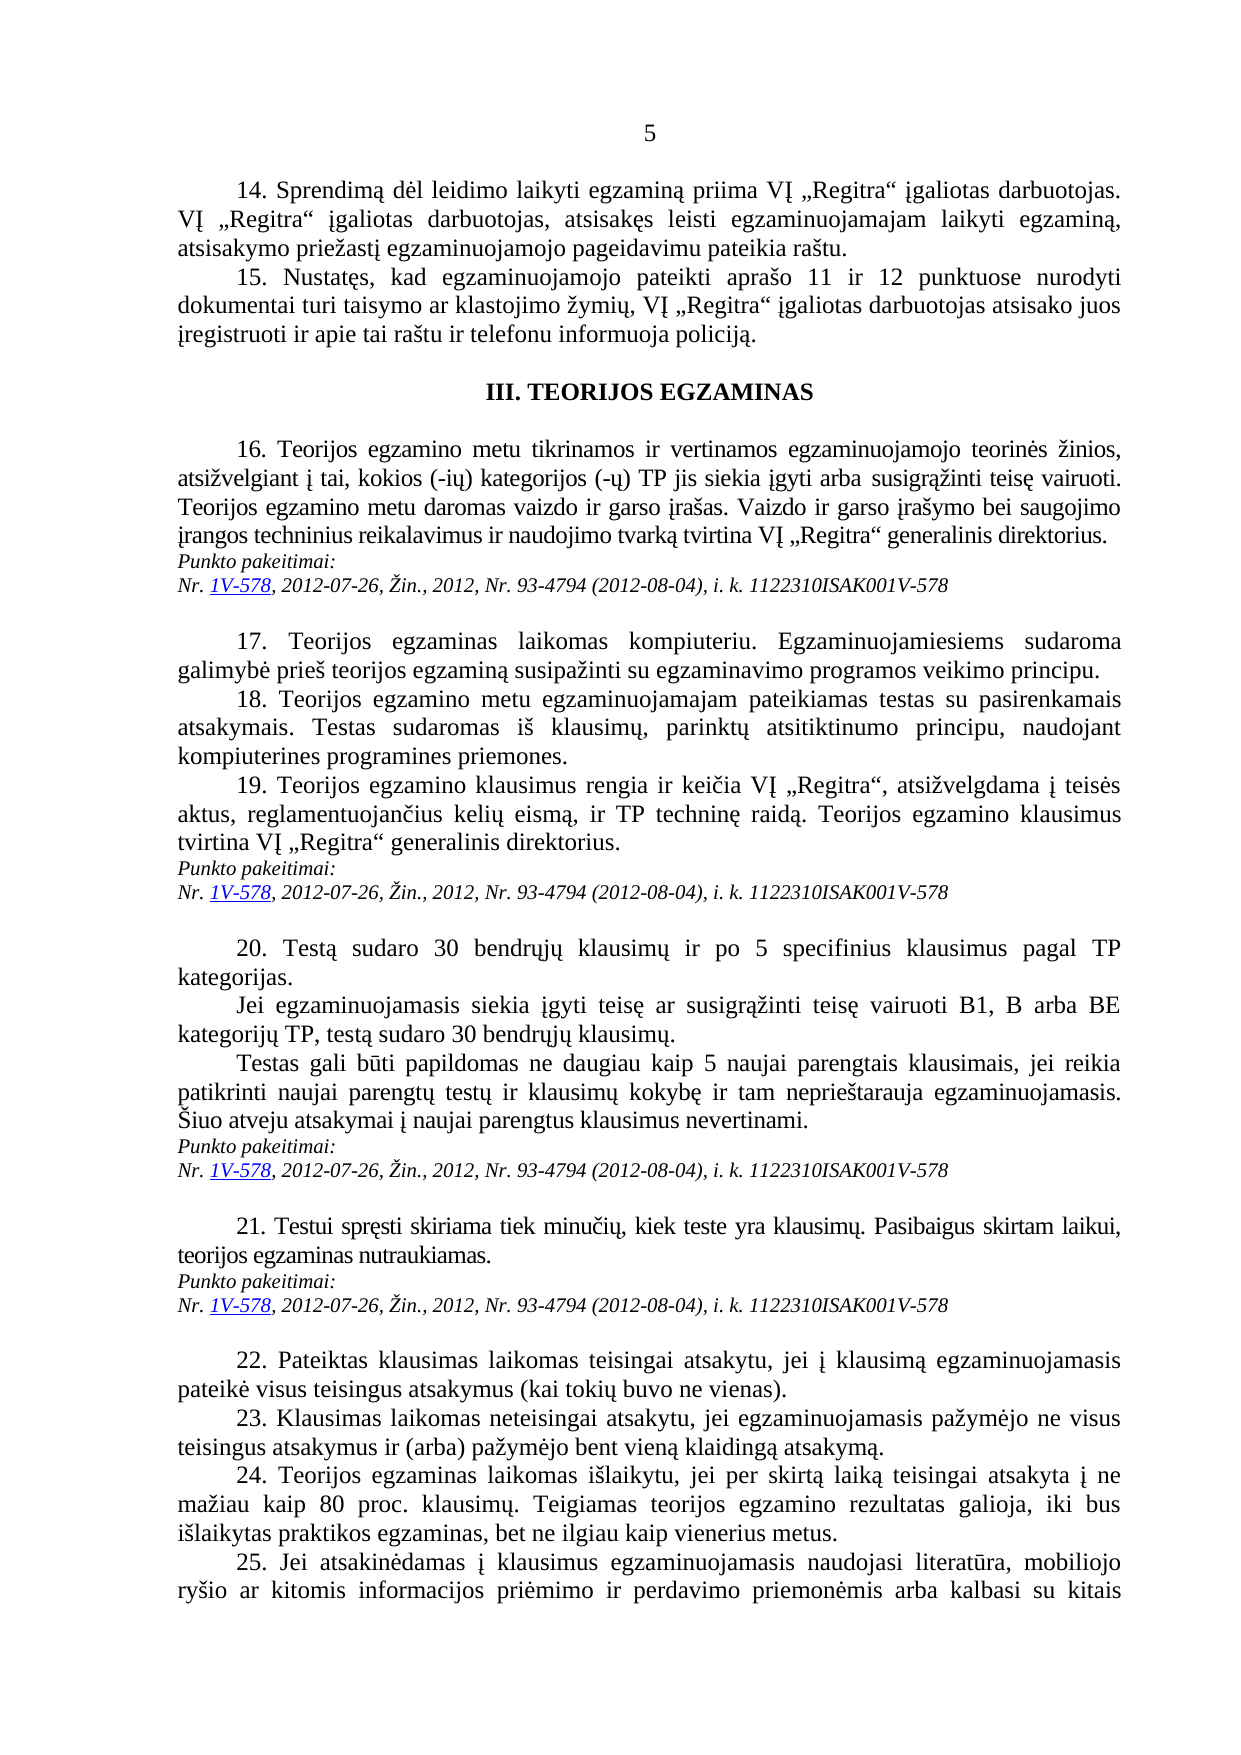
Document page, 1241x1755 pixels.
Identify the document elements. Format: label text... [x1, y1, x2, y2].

text 22. Pateiktas klausimas laikomas teisingai atsakytu, jei į klausimą egzaminuojamasis pateikė visus teisingus atsakymus (kai tokių buvo ne vienas). [177, 1346, 1122, 1403]
text Punkto pakeitimai: [177, 549, 1122, 573]
text 25. Jei atsakinėdamas į klausimus egzaminuojamasis naudojasi literatūra, mobiliojo ryšio ar kitomis informacijos priėmimo ir perdavimo priemonėmis arba kalbasi su kitais [177, 1547, 1122, 1604]
text Punkto pakeitimai: [177, 1269, 1122, 1293]
text Nr. 1V-578, 2012-07-26, Žin., 2012, Nr. 93-4794 (2012-08-04), i. k. 1122310ISAK001V-578 [177, 573, 1122, 597]
text 17. Teorijos egzaminas laikomas kompiuteriu. Egzaminuojamiesiems sudaroma galimybė prieš teorijos egzaminą susipažinti su egzaminavimo programos veikimo principu. [177, 626, 1122, 684]
text Jei egzaminuojamasis siekia įgyti teisę ar susigrąžinti teisę vairuoti B1, B arba BE kategorijų TP, testą sudaro 30 bendrųjų klausimų. [177, 991, 1122, 1048]
text 20. Testą sudaro 30 bendrųjų klausimų ir po 5 specifinius klausimus pagal TP kategorijas. [177, 933, 1122, 991]
text III. TEORIJOS EGZAMINAS [177, 377, 1122, 406]
text 16. Teorijos egzamino metu tikrinamos ir vertinamos egzaminuojamojo teorinės žinios, atsižvelgiant į tai, kokios (-ių) kategorijos (-ų) TP jis siekia įgyti arba susigrąžinti teisę vairuoti. Teorijos egzamino metu daromas vaizdo ir garso įrašas. Vaizdo ir garso įrašymo bei saugojimo įrangos techninius reikalavimus ir naudojimo tvarką tvirtina VĮ „Regitra“ generalinis direktorius. [177, 434, 1122, 549]
text 19. Teorijos egzamino klausimus rengia ir keičia VĮ „Regitra“, atsižvelgdama į teisės aktus, reglamentuojančius kelių eismą, ir TP techninę raidą. Teorijos egzamino klausimus tvirtina VĮ „Regitra“ generalinis direktorius. [177, 770, 1122, 856]
text 15. Nustatęs, kad egzaminuojamojo pateikti aprašo 11 ir 12 punktuose nurodyti dokumentai turi taisymo ar klastojimo žymių, VĮ „Regitra“ įgaliotas darbuotojas atsisako juos įregistruoti ir apie tai raštu ir telefonu informuoja policiją. [177, 262, 1122, 348]
text 18. Teorijos egzamino metu egzaminuojamajam pateikiamas testas su pasirenkamais atsakymais. Testas sudaromas iš klausimų, parinktų atsitiktinumo principu, naudojant kompiuterines programines priemones. [177, 684, 1122, 770]
text 23. Klausimas laikomas neteisingai atsakytu, jei egzaminuojamasis pažymėjo ne visus teisingus atsakymus ir (arba) pažymėjo bent vieną klaidingą atsakymą. [177, 1403, 1122, 1461]
text 14. Sprendimą dėl leidimo laikyti egzaminą priima VĮ „Regitra“ įgaliotas darbuotojas. VĮ „Regitra“ įgaliotas darbuotojas, atsisakęs leisti egzaminuojamajam laikyti egzaminą, atsisakymo priežastį egzaminuojamojo pageidavimu pateikia raštu. [177, 176, 1122, 262]
text Testas gali būti papildomas ne daugiau kaip 5 naujai parengtais klausimais, jei reikia patikrinti naujai parengtų testų ir klausimų kokybę ir tam neprieštarauja egzaminuojamasis. Šiuo atveju atsakymai į naujai parengtus klausimus nevertinami. [177, 1048, 1122, 1134]
text Nr. 1V-578, 2012-07-26, Žin., 2012, Nr. 93-4794 (2012-08-04), i. k. 1122310ISAK001V-578 [177, 880, 1122, 904]
text Punkto pakeitimai: [177, 856, 1122, 880]
text Punkto pakeitimai: [177, 1134, 1122, 1158]
text 21. Testui spręsti skiriama tiek minučių, kiek teste yra klausimų. Pasibaigus skirtam laikui, teorijos egzaminas nutraukiamas. [177, 1211, 1122, 1269]
text Nr. 1V-578, 2012-07-26, Žin., 2012, Nr. 93-4794 (2012-08-04), i. k. 1122310ISAK001V-578 [177, 1293, 1122, 1317]
text Nr. 1V-578, 2012-07-26, Žin., 2012, Nr. 93-4794 (2012-08-04), i. k. 1122310ISAK001V-578 [177, 1158, 1122, 1182]
text 24. Teorijos egzaminas laikomas išlaikytu, jei per skirtą laiką teisingai atsakyta į ne mažiau kaip 80 proc. klausimų. Teigiamas teorijos egzamino rezultatas galioja, iki bus išlaikytas praktikos egzaminas, bet ne ilgiau kaip vienerius metus. [177, 1461, 1122, 1547]
